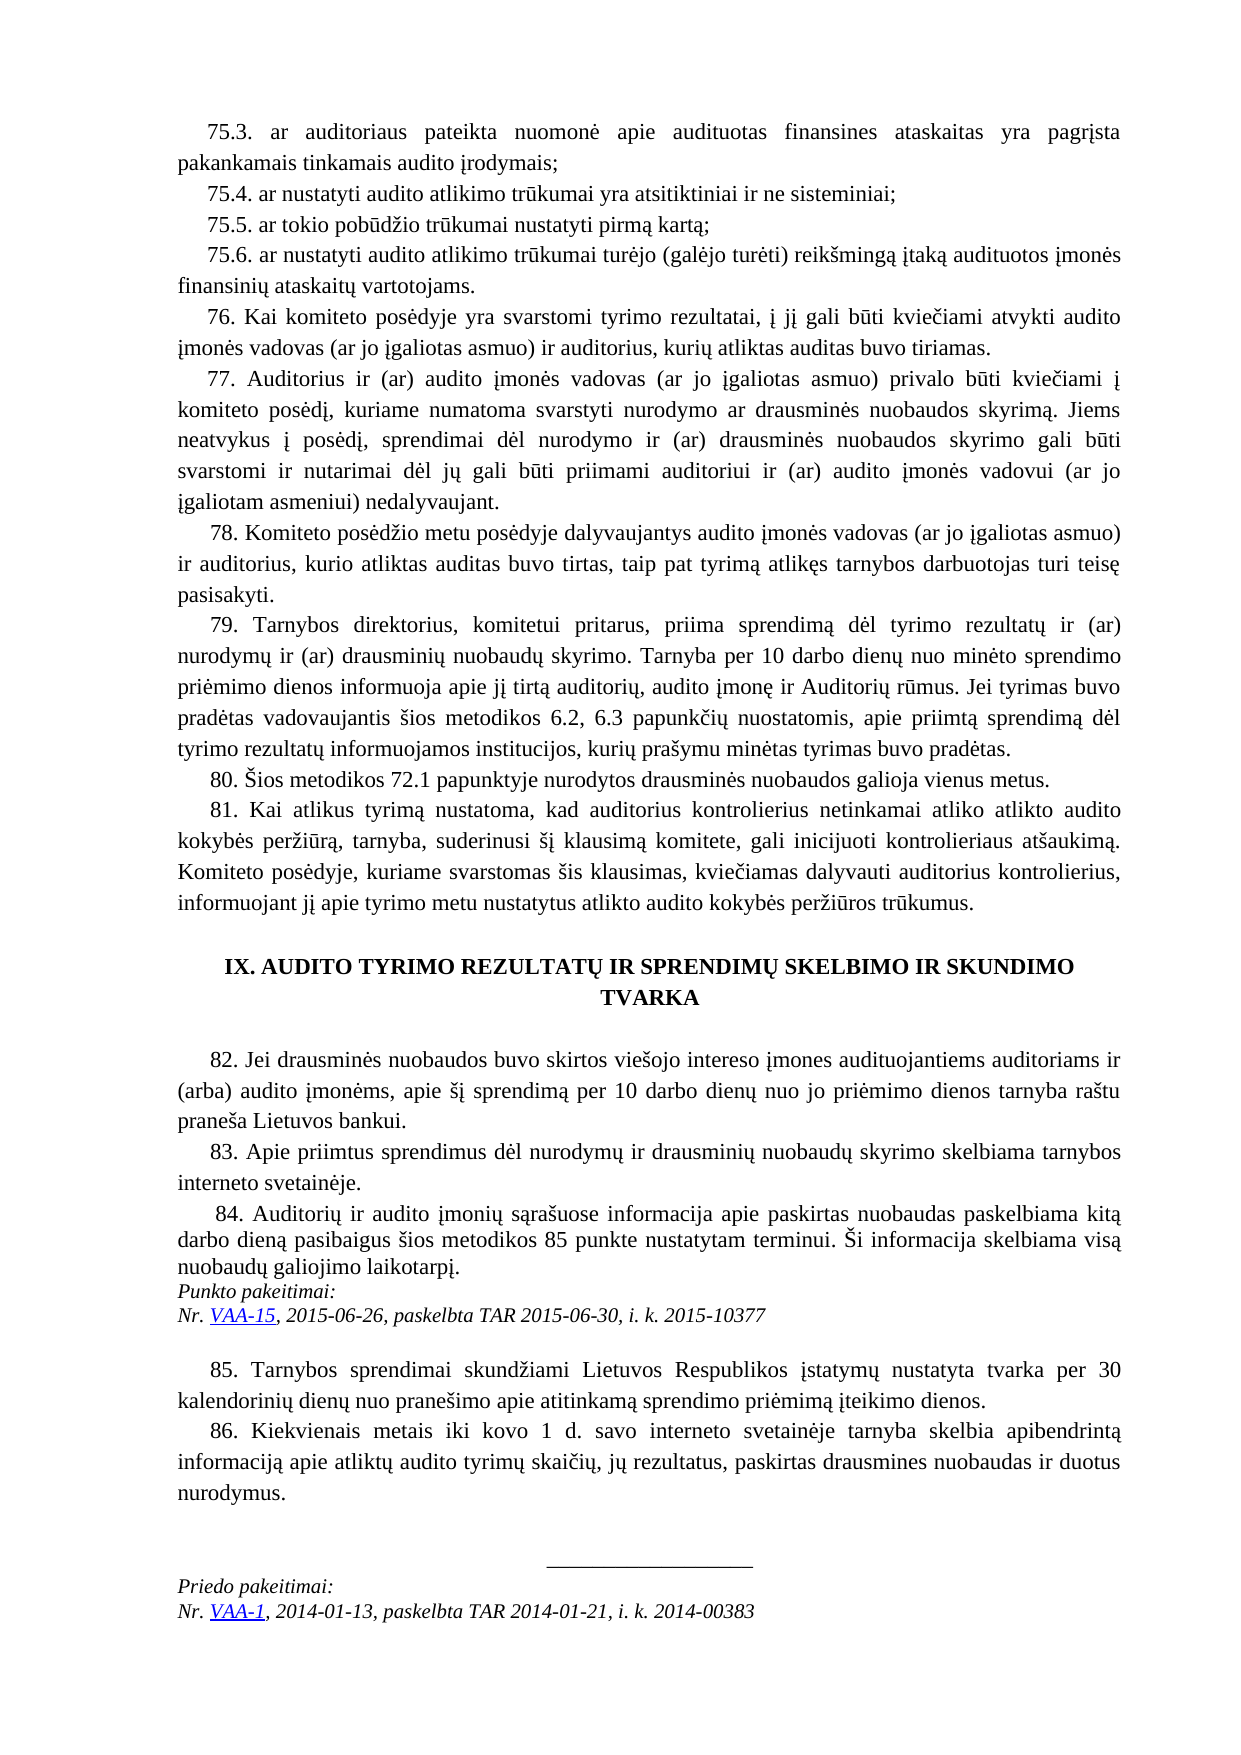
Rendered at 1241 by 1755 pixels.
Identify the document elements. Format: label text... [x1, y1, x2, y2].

text 77. Auditorius ir (ar) audito įmonės vadovas (ar jo įgaliotas asmuo) privalo būti kviečiami į komiteto posėdį, kuriame numatoma svarstyti nurodymo ar drausminės nuobaudos skyrimą. Jiems neatvykus į posėdį, sprendimai dėl nurodymo ir (ar) drausminės nuobaudos skyrimo gali būti svarstomi ir nutarimai dėl jų gali būti priimami auditoriui ir (ar) audito įmonės vadovui (ar jo įgaliotam asmeniui) nedalyvaujant. [177, 365, 1122, 514]
text Priedo pakeitimai: [177, 1574, 1122, 1598]
text 86. Kiekvienais metais iki kovo 1 d. savo interneto svetainėje tarnyba skelbia apibendrintą informaciją apie atliktų audito tyrimų skaičių, jų rezultatus, paskirtas drausmines nuobaudas ir duotus nurodymus. [177, 1418, 1122, 1506]
text 75.5. ar tokio pobūdžio trūkumai nustatyti pirmą kartą; [177, 211, 1122, 237]
text 84. Auditorių ir audito įmonių sąrašuose informacija apie paskirtas nuobaudas paskelbiama kitą darbo dieną pasibaigus šios metodikos 85 punkte nustatytam terminui. Ši informacija skelbiama visą nuobaudų galiojimo laikotarpį. [177, 1200, 1122, 1279]
text 81. Kai atlikus tyrimą nustatoma, kad auditorius kontrolierius netinkamai atliko atlikto audito kokybės peržiūrą, tarnyba, suderinusi šį klausimą komitete, gali inicijuoti kontrolieriaus atšaukimą. Komiteto posėdyje, kuriame svarstomas šis klausimas, kviečiamas dalyvauti auditorius kontrolierius, informuojant jį apie tyrimo metu nustatytus atlikto audito kokybės peržiūros trūkumus. [177, 796, 1122, 915]
text 85. Tarnybos sprendimai skundžiami Lietuvos Respublikos įstatymų nustatyta tvarka per 30 kalendorinių dienų nuo pranešimo apie atitinkamą sprendimo priėmimą įteikimo dienos. [177, 1356, 1122, 1413]
text 76. Kai komiteto posėdyje yra svarstomi tyrimo rezultatai, į jį gali būti kviečiami atvykti audito įmonės vadovas (ar jo įgaliotas asmuo) ir auditorius, kurių atliktas auditas buvo tiriamas. [177, 303, 1122, 360]
text Punkto pakeitimai: [177, 1279, 1122, 1303]
text 83. Apie priimtus sprendimus dėl nurodymų ir drausminių nuobaudų skyrimo skelbiama tarnybos interneto svetainėje. [177, 1138, 1122, 1196]
text 79. Tarnybos direktorius, komitetui pritarus, priima sprendimą dėl tyrimo rezultatų ir (ar) nurodymų ir (ar) drausminių nuobaudų skyrimo. Tarnyba per 10 darbo dienų nuo minėto sprendimo priėmimo dienos informuoja apie jį tirtą auditorių, audito įmonę ir Auditorių rūmus. Jei tyrimas buvo pradėtas vadovaujantis šios metodikos 6.2, 6.3 papunkčių nuostatomis, apie priimtą sprendimą dėl tyrimo rezultatų informuojamos institucijos, kurių prašymu minėtas tyrimas buvo pradėtas. [177, 611, 1122, 761]
text 75.3. ar auditoriaus pateikta nuomonė apie audituotas finansines ataskaitas yra pagrįsta pakankamais tinkamais audito įrodymais; [177, 118, 1122, 175]
text IX. AUDITO TYRIMO REZULTATŲ IR SPRENDIMŲ SKELBIMO IR SKUNDIMO TVARKA [177, 953, 1122, 1011]
text 75.4. ar nustatyti audito atlikimo trūkumai yra atsitiktiniai ir ne sisteminiai; [177, 180, 1122, 206]
text 82. Jei drausminės nuobaudos buvo skirtos viešojo intereso įmones audituojantiems auditoriams ir (arba) audito įmonėms, apie šį sprendimą per 10 darbo dienų nuo jo priėmimo dienos tarnyba raštu praneša Lietuvos bankui. [177, 1046, 1122, 1134]
text Nr. VAA-1, 2014-01-13, paskelbta TAR 2014-01-21, i. k. 2014-00383 [177, 1598, 1122, 1623]
text 80. Šios metodikos 72.1 papunktyje nurodytos drausminės nuobaudos galioja vienus metus. [177, 766, 1122, 792]
text __________________ [177, 1544, 1122, 1570]
text 78. Komiteto posėdžio metu posėdyje dalyvaujantys audito įmonės vadovas (ar jo įgaliotas asmuo) ir auditorius, kurio atliktas auditas buvo tirtas, taip pat tyrimą atlikęs tarnybos darbuotojas turi teisę pasisakyti. [177, 519, 1122, 607]
text Nr. VAA-15, 2015-06-26, paskelbta TAR 2015-06-30, i. k. 2015-10377 [177, 1303, 1122, 1327]
text 75.6. ar nustatyti audito atlikimo trūkumai turėjo (galėjo turėti) reikšmingą įtaką audituotos įmonės finansinių ataskaitų vartotojams. [177, 241, 1122, 299]
